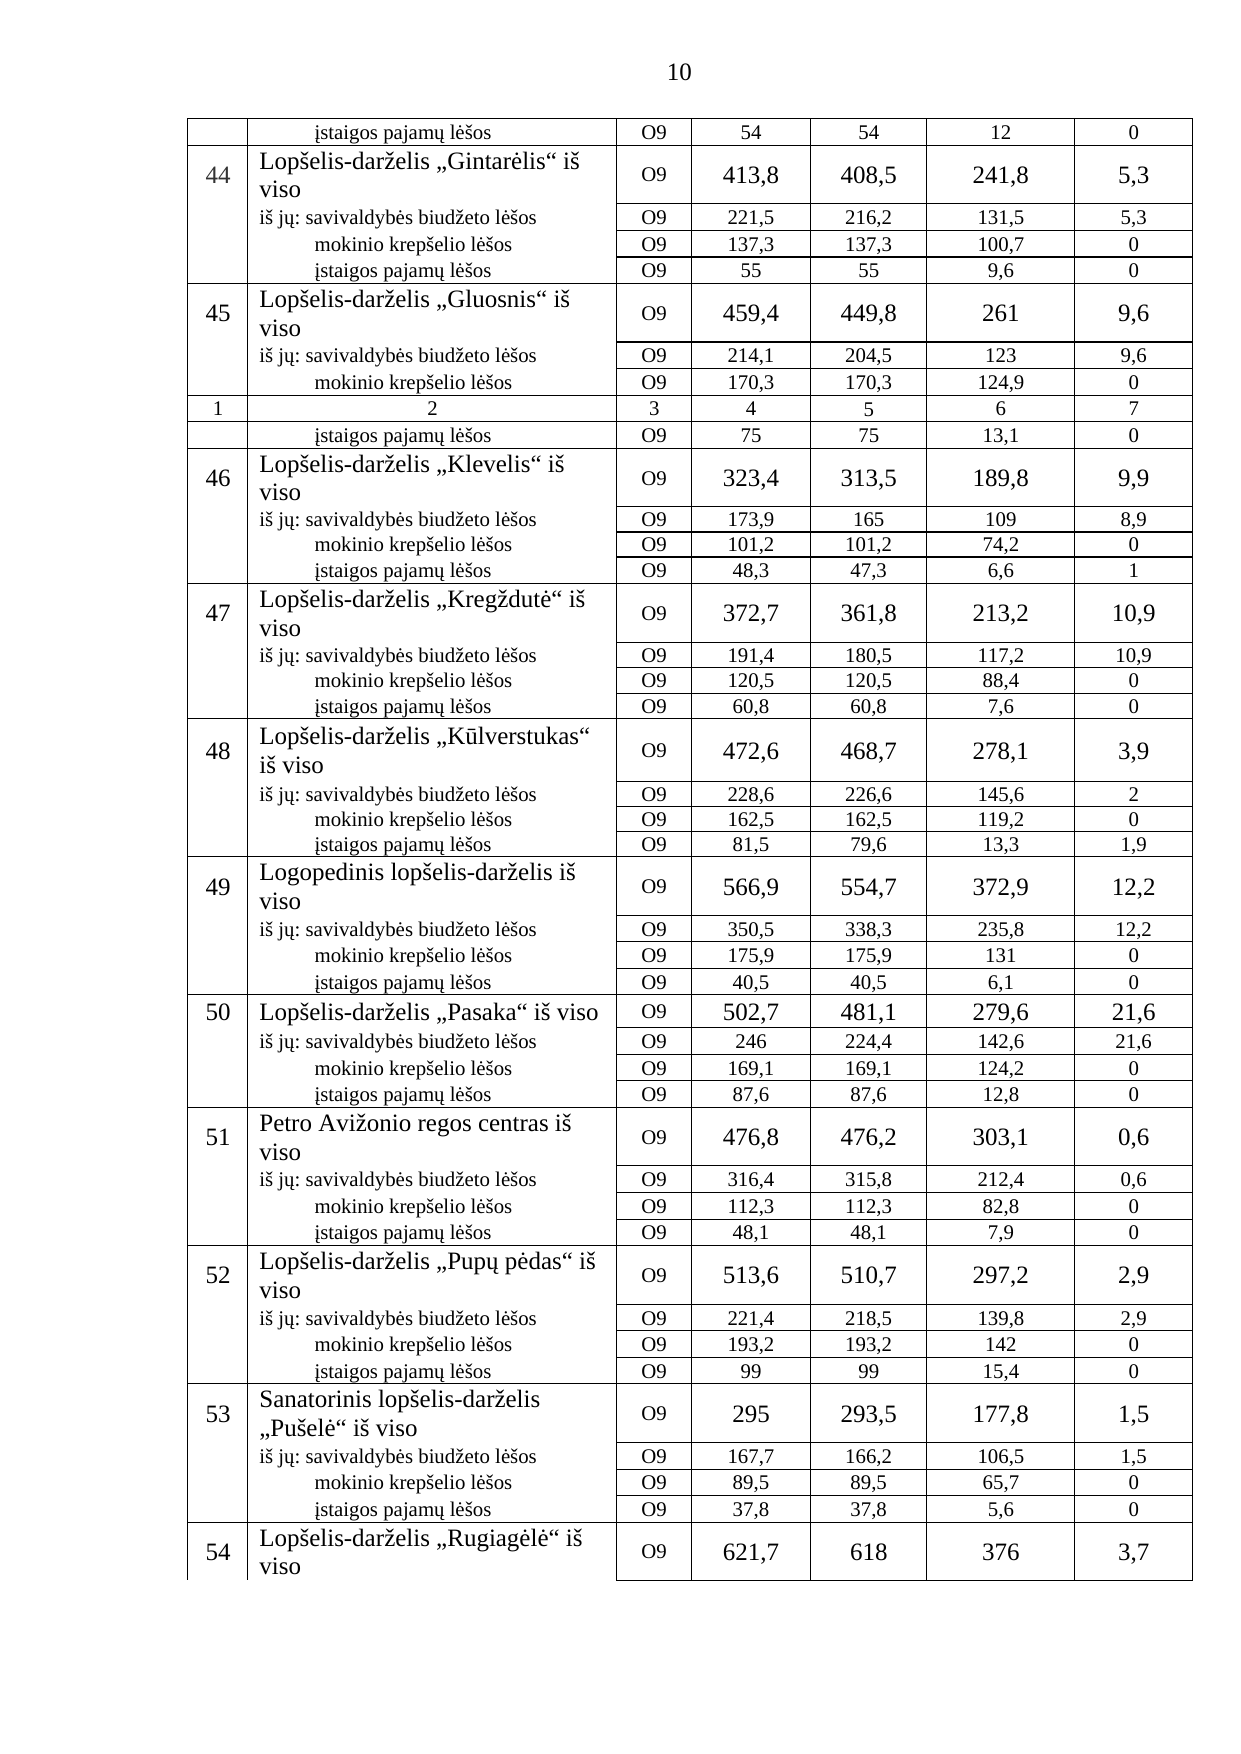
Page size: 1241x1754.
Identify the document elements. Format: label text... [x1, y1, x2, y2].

table_cell iš jų: savivaldybės biudžeto lėšos [248, 915, 616, 941]
table_cell 53 [188, 1384, 247, 1442]
table_cell O9 [617, 969, 691, 994]
table_cell 408,5 [811, 146, 926, 203]
table_cell O9 [617, 995, 691, 1027]
table_cell 6,1 [927, 969, 1074, 994]
table_cell 1,9 [1075, 832, 1192, 856]
table_cell iš jų: savivaldybės biudžeto lėšos [248, 1165, 616, 1192]
table_cell O9 [617, 533, 691, 556]
table_cell O9 [617, 668, 691, 693]
table_cell 235,8 [927, 916, 1074, 941]
table_cell 88,4 [927, 668, 1074, 693]
table_cell 120,5 [692, 668, 810, 693]
table_cell 0,6 [1075, 1166, 1192, 1192]
table_cell 246 [692, 1028, 810, 1054]
table_cell O9 [617, 1028, 691, 1054]
table_cell įstaigos pajamų lėšos [248, 422, 616, 448]
table_cell 47 [188, 584, 247, 642]
table_cell 120,5 [811, 668, 926, 693]
table_cell 221,4 [692, 1305, 810, 1330]
table_cell įstaigos pajamų lėšos [248, 1080, 616, 1107]
table_cell 142,6 [927, 1028, 1074, 1054]
table_cell O9 [617, 1358, 691, 1383]
table_cell 193,2 [692, 1331, 810, 1357]
table_cell 37,8 [692, 1496, 810, 1522]
table_cell O9 [617, 1331, 691, 1357]
table_cell 13,3 [927, 832, 1074, 856]
table_cell [188, 1165, 247, 1192]
table_cell [188, 368, 247, 394]
table_cell 0 [1075, 1496, 1192, 1522]
table_cell Lopšelis-darželis „Kūlverstukas“ iš viso [248, 719, 616, 781]
table_cell 5,6 [927, 1496, 1074, 1522]
table_cell 9,6 [1075, 343, 1192, 368]
table_cell 75 [811, 422, 926, 448]
table_cell 0 [1075, 231, 1192, 256]
table_cell 315,8 [811, 1166, 926, 1192]
table_cell 313,5 [811, 449, 926, 506]
table_cell 9,6 [1075, 284, 1192, 341]
table_cell 124,2 [927, 1055, 1074, 1080]
table_cell [188, 1442, 247, 1468]
table_cell O9 [617, 1496, 691, 1522]
table_cell [188, 1192, 247, 1218]
table_cell 0 [1075, 1220, 1192, 1245]
table_cell įstaigos pajamų lėšos [248, 831, 616, 856]
table_cell O9 [617, 231, 691, 256]
table_cell mokinio krepšelio lėšos [248, 368, 616, 394]
table_cell 40,5 [811, 969, 926, 994]
table_cell O9 [617, 942, 691, 968]
table_cell 204,5 [811, 343, 926, 368]
table_cell 87,6 [692, 1081, 810, 1107]
table_cell 123 [927, 343, 1074, 368]
table_cell įstaigos pajamų lėšos [248, 693, 616, 718]
table_cell įstaigos pajamų lėšos [248, 556, 616, 583]
table_cell 502,7 [692, 995, 810, 1027]
table_cell 1,5 [1075, 1384, 1192, 1442]
table_cell mokinio krepšelio lėšos [248, 1330, 616, 1357]
table_cell 0 [1075, 1470, 1192, 1495]
table_cell įstaigos pajamų lėšos [248, 256, 616, 283]
table_cell [188, 506, 247, 531]
table_cell 481,1 [811, 995, 926, 1027]
table_cell 0 [1075, 1193, 1192, 1218]
table_cell mokinio krepšelio lėšos [248, 1469, 616, 1495]
table_cell 49 [188, 857, 247, 915]
table_cell O9 [617, 1166, 691, 1192]
table_cell 297,2 [927, 1246, 1074, 1304]
table_cell 2 [1075, 782, 1192, 806]
table_cell 6,6 [927, 558, 1074, 583]
table_cell 224,4 [811, 1028, 926, 1054]
table_cell 0 [1075, 668, 1192, 693]
table_cell O9 [617, 146, 691, 203]
table_cell 162,5 [692, 807, 810, 831]
table_cell 112,3 [811, 1193, 926, 1218]
table_cell 45 [188, 284, 247, 341]
table_cell [188, 256, 247, 283]
table_cell 228,6 [692, 782, 810, 806]
table_cell 145,6 [927, 782, 1074, 806]
table_cell 191,4 [692, 643, 810, 667]
table_cell 0 [1075, 807, 1192, 831]
table_cell Sanatorinis lopšelis-darželis „Pušelė“ iš viso [248, 1384, 616, 1442]
table_cell 99 [692, 1358, 810, 1383]
table_cell 621,7 [692, 1523, 810, 1580]
table_cell 0 [1075, 1081, 1192, 1107]
table_cell 554,7 [811, 857, 926, 915]
table_cell 81,5 [692, 832, 810, 856]
table_cell 12,2 [1075, 916, 1192, 941]
table_cell 48,1 [692, 1220, 810, 1245]
table_cell 279,6 [927, 995, 1074, 1027]
table_cell 221,5 [692, 204, 810, 230]
table_cell 124,9 [927, 369, 1074, 394]
table_cell iš jų: savivaldybės biudžeto lėšos [248, 1442, 616, 1468]
table_cell įstaigos pajamų lėšos [248, 1495, 616, 1522]
table_cell 214,1 [692, 343, 810, 368]
table_cell 226,6 [811, 782, 926, 806]
table_cell mokinio krepšelio lėšos [248, 230, 616, 256]
table_cell 175,9 [811, 942, 926, 968]
table_cell [188, 1330, 247, 1357]
table_cell [188, 831, 247, 856]
table_cell O9 [617, 1305, 691, 1330]
table_cell iš jų: savivaldybės biudžeto lėšos [248, 1304, 616, 1330]
table_cell 0 [1075, 694, 1192, 718]
table_cell [188, 1304, 247, 1330]
table_cell 9,6 [927, 258, 1074, 283]
table_cell 510,7 [811, 1246, 926, 1304]
table_cell 513,6 [692, 1246, 810, 1304]
table_cell 1,5 [1075, 1443, 1192, 1468]
table_cell mokinio krepšelio lėšos [248, 1054, 616, 1080]
table_cell 2,9 [1075, 1246, 1192, 1304]
table_cell O9 [617, 694, 691, 718]
table_cell 87,6 [811, 1081, 926, 1107]
table_cell 278,1 [927, 719, 1074, 781]
table_cell [188, 915, 247, 941]
table_cell 167,7 [692, 1443, 810, 1468]
table_cell O9 [617, 1055, 691, 1080]
table_cell iš jų: savivaldybės biudžeto lėšos [248, 506, 616, 531]
table_cell 1 [1075, 558, 1192, 583]
table_cell O9 [617, 119, 691, 145]
table_cell 46 [188, 449, 247, 506]
table_cell 37,8 [811, 1496, 926, 1522]
table_cell 376 [927, 1523, 1074, 1580]
table_cell 54 [692, 119, 810, 145]
table_cell 12,8 [927, 1081, 1074, 1107]
table_cell 55 [692, 258, 810, 283]
table_cell 21,6 [1075, 995, 1192, 1027]
table_cell 10,9 [1075, 643, 1192, 667]
table_cell O9 [617, 807, 691, 831]
table_cell 180,5 [811, 643, 926, 667]
table_cell 89,5 [692, 1470, 810, 1495]
table_cell 213,2 [927, 584, 1074, 642]
table_cell 476,8 [692, 1108, 810, 1165]
table_cell 468,7 [811, 719, 926, 781]
table_cell 99 [811, 1358, 926, 1383]
table_cell [188, 1054, 247, 1080]
table_cell O9 [617, 1443, 691, 1468]
table_cell 476,2 [811, 1108, 926, 1165]
table_cell O9 [617, 1523, 691, 1580]
table_cell O9 [617, 204, 691, 230]
table_cell 100,7 [927, 231, 1074, 256]
table_cell 117,2 [927, 643, 1074, 667]
table_cell [188, 642, 247, 667]
table_cell 48,3 [692, 558, 810, 583]
table_cell 5,3 [1075, 204, 1192, 230]
table_cell 112,3 [692, 1193, 810, 1218]
table_cell 350,5 [692, 916, 810, 941]
table_cell O9 [617, 1384, 691, 1442]
table_cell 79,6 [811, 832, 926, 856]
table_cell [188, 1027, 247, 1054]
table_cell įstaigos pajamų lėšos [248, 968, 616, 994]
table_cell 0 [1075, 533, 1192, 556]
table_cell [188, 1495, 247, 1522]
table_cell 51 [188, 1108, 247, 1165]
table_cell [188, 1219, 247, 1245]
table_cell O9 [617, 857, 691, 915]
table_cell O9 [617, 782, 691, 806]
table_cell O9 [617, 558, 691, 583]
table_cell O9 [617, 584, 691, 642]
table_cell 60,8 [692, 694, 810, 718]
table_cell O9 [617, 916, 691, 941]
table_cell 54 [188, 1523, 247, 1580]
table_cell 137,3 [692, 231, 810, 256]
table_cell 48 [188, 719, 247, 781]
table_cell 177,8 [927, 1384, 1074, 1442]
table_cell mokinio krepšelio lėšos [248, 1192, 616, 1218]
table_cell O9 [617, 449, 691, 506]
table_cell 52 [188, 1246, 247, 1304]
table_cell O9 [617, 422, 691, 448]
table_cell 0 [1075, 1331, 1192, 1357]
table_cell įstaigos pajamų lėšos [248, 119, 616, 145]
table_cell 82,8 [927, 1193, 1074, 1218]
table_cell mokinio krepšelio lėšos [248, 531, 616, 556]
table_cell 3,9 [1075, 719, 1192, 781]
table_cell mokinio krepšelio lėšos [248, 941, 616, 968]
table_cell 21,6 [1075, 1028, 1192, 1054]
table_cell 218,5 [811, 1305, 926, 1330]
table_cell 166,2 [811, 1443, 926, 1468]
table_cell 212,4 [927, 1166, 1074, 1192]
table_cell O9 [617, 1108, 691, 1165]
table_cell O9 [617, 1470, 691, 1495]
table_cell Logopedinis lopšelis-darželis iš viso [248, 857, 616, 915]
table_cell 372,7 [692, 584, 810, 642]
table_cell 101,2 [811, 533, 926, 556]
table_cell [188, 806, 247, 831]
table_cell O9 [617, 1081, 691, 1107]
table_cell [188, 1469, 247, 1495]
table_cell 293,5 [811, 1384, 926, 1442]
table_cell 0 [1075, 969, 1192, 994]
table_cell [188, 693, 247, 718]
table_cell O9 [617, 343, 691, 368]
table_cell 0 [1075, 119, 1192, 145]
table_cell 5,3 [1075, 146, 1192, 203]
table_cell [188, 968, 247, 994]
table_cell [188, 531, 247, 556]
table_cell 1 [188, 396, 247, 421]
table_cell 139,8 [927, 1305, 1074, 1330]
table_cell 295 [692, 1384, 810, 1442]
table_cell 361,8 [811, 584, 926, 642]
table_cell O9 [617, 1246, 691, 1304]
table_cell 3 [617, 396, 691, 421]
table_cell [188, 781, 247, 806]
table_cell iš jų: savivaldybės biudžeto lėšos [248, 341, 616, 368]
table_cell Lopšelis-darželis „Pupų pėdas“ iš viso [248, 1246, 616, 1304]
table_cell 261 [927, 284, 1074, 341]
table_cell 5 [811, 396, 926, 421]
table_cell Lopšelis-darželis „Gintarėlis“ iš viso [248, 146, 616, 203]
table_cell 137,3 [811, 231, 926, 256]
table_cell 12,2 [1075, 857, 1192, 915]
table_cell [188, 119, 247, 145]
table_cell įstaigos pajamų lėšos [248, 1357, 616, 1383]
table_cell 162,5 [811, 807, 926, 831]
table_cell 189,8 [927, 449, 1074, 506]
table_cell iš jų: savivaldybės biudžeto lėšos [248, 781, 616, 806]
table_cell [188, 341, 247, 368]
table_cell O9 [617, 832, 691, 856]
table_cell 7,9 [927, 1220, 1074, 1245]
table_cell 89,5 [811, 1470, 926, 1495]
table_cell 216,2 [811, 204, 926, 230]
table_cell 566,9 [692, 857, 810, 915]
table_cell 131 [927, 942, 1074, 968]
table_cell 241,8 [927, 146, 1074, 203]
table_cell O9 [617, 507, 691, 531]
table_cell 618 [811, 1523, 926, 1580]
table_cell 0 [1075, 369, 1192, 394]
table_cell 4 [692, 396, 810, 421]
table_cell 106,5 [927, 1443, 1074, 1468]
table_cell 0 [1075, 1055, 1192, 1080]
table_cell 169,1 [811, 1055, 926, 1080]
table_cell 338,3 [811, 916, 926, 941]
table_cell 472,6 [692, 719, 810, 781]
table_cell 0 [1075, 422, 1192, 448]
table_cell [188, 941, 247, 968]
table_cell 193,2 [811, 1331, 926, 1357]
table_cell 10,9 [1075, 584, 1192, 642]
table_cell 303,1 [927, 1108, 1074, 1165]
table_cell iš jų: savivaldybės biudžeto lėšos [248, 203, 616, 230]
table_cell 7,6 [927, 694, 1074, 718]
table_cell 316,4 [692, 1166, 810, 1192]
table_cell 15,4 [927, 1358, 1074, 1383]
table_cell 55 [811, 258, 926, 283]
table_cell 170,3 [811, 369, 926, 394]
table_cell 50 [188, 995, 247, 1027]
table_cell 65,7 [927, 1470, 1074, 1495]
table_cell 48,1 [811, 1220, 926, 1245]
table_cell [188, 1080, 247, 1107]
table_cell 372,9 [927, 857, 1074, 915]
table_cell 2,9 [1075, 1305, 1192, 1330]
table_cell [188, 422, 247, 448]
table_cell 9,9 [1075, 449, 1192, 506]
table_cell 175,9 [692, 942, 810, 968]
table_cell 47,3 [811, 558, 926, 583]
table_cell O9 [617, 258, 691, 283]
table_cell 459,4 [692, 284, 810, 341]
table_cell iš jų: savivaldybės biudžeto lėšos [248, 642, 616, 667]
table_cell 413,8 [692, 146, 810, 203]
table_cell 74,2 [927, 533, 1074, 556]
table_cell įstaigos pajamų lėšos [248, 1219, 616, 1245]
table_cell 0,6 [1075, 1108, 1192, 1165]
table_cell [188, 230, 247, 256]
table_cell 6 [927, 396, 1074, 421]
table_cell [188, 1357, 247, 1383]
table_cell O9 [617, 719, 691, 781]
table_cell 12 [927, 119, 1074, 145]
table_cell 131,5 [927, 204, 1074, 230]
table_cell Lopšelis-darželis „Pasaka“ iš viso [248, 995, 616, 1027]
table_cell 0 [1075, 942, 1192, 968]
table_cell 13,1 [927, 422, 1074, 448]
table_cell 142 [927, 1331, 1074, 1357]
table_cell Lopšelis-darželis „Klevelis“ iš viso [248, 449, 616, 506]
table_cell Petro Avižonio regos centras iš viso [248, 1108, 616, 1165]
table_cell 0 [1075, 1358, 1192, 1383]
table_cell 109 [927, 507, 1074, 531]
table_cell 0 [1075, 258, 1192, 283]
table_cell O9 [617, 643, 691, 667]
table_cell 449,8 [811, 284, 926, 341]
table_cell 165 [811, 507, 926, 531]
table_cell 40,5 [692, 969, 810, 994]
table_cell mokinio krepšelio lėšos [248, 806, 616, 831]
table_cell Lopšelis-darželis „Kregždutė“ iš viso [248, 584, 616, 642]
table_cell 169,1 [692, 1055, 810, 1080]
table_cell 101,2 [692, 533, 810, 556]
table_cell mokinio krepšelio lėšos [248, 667, 616, 693]
table_cell 75 [692, 422, 810, 448]
table_cell O9 [617, 284, 691, 341]
table_cell 60,8 [811, 694, 926, 718]
table_cell 170,3 [692, 369, 810, 394]
table_cell Lopšelis-darželis „Gluosnis“ iš viso [248, 284, 616, 341]
table_cell O9 [617, 369, 691, 394]
table_cell 323,4 [692, 449, 810, 506]
table_cell O9 [617, 1220, 691, 1245]
table_cell O9 [617, 1193, 691, 1218]
table_cell 7 [1075, 396, 1192, 421]
table_cell 2 [248, 396, 616, 421]
table_cell [188, 556, 247, 583]
table_cell 54 [811, 119, 926, 145]
table_cell Lopšelis-darželis „Rugiagėlė“ iš viso [248, 1523, 616, 1580]
table_cell 173,9 [692, 507, 810, 531]
table_cell 3,7 [1075, 1523, 1192, 1580]
table_cell [188, 667, 247, 693]
table_cell 8,9 [1075, 507, 1192, 531]
table_cell 119,2 [927, 807, 1074, 831]
table_cell [188, 203, 247, 230]
table_cell iš jų: savivaldybės biudžeto lėšos [248, 1027, 616, 1054]
table_cell 44 [188, 146, 247, 203]
